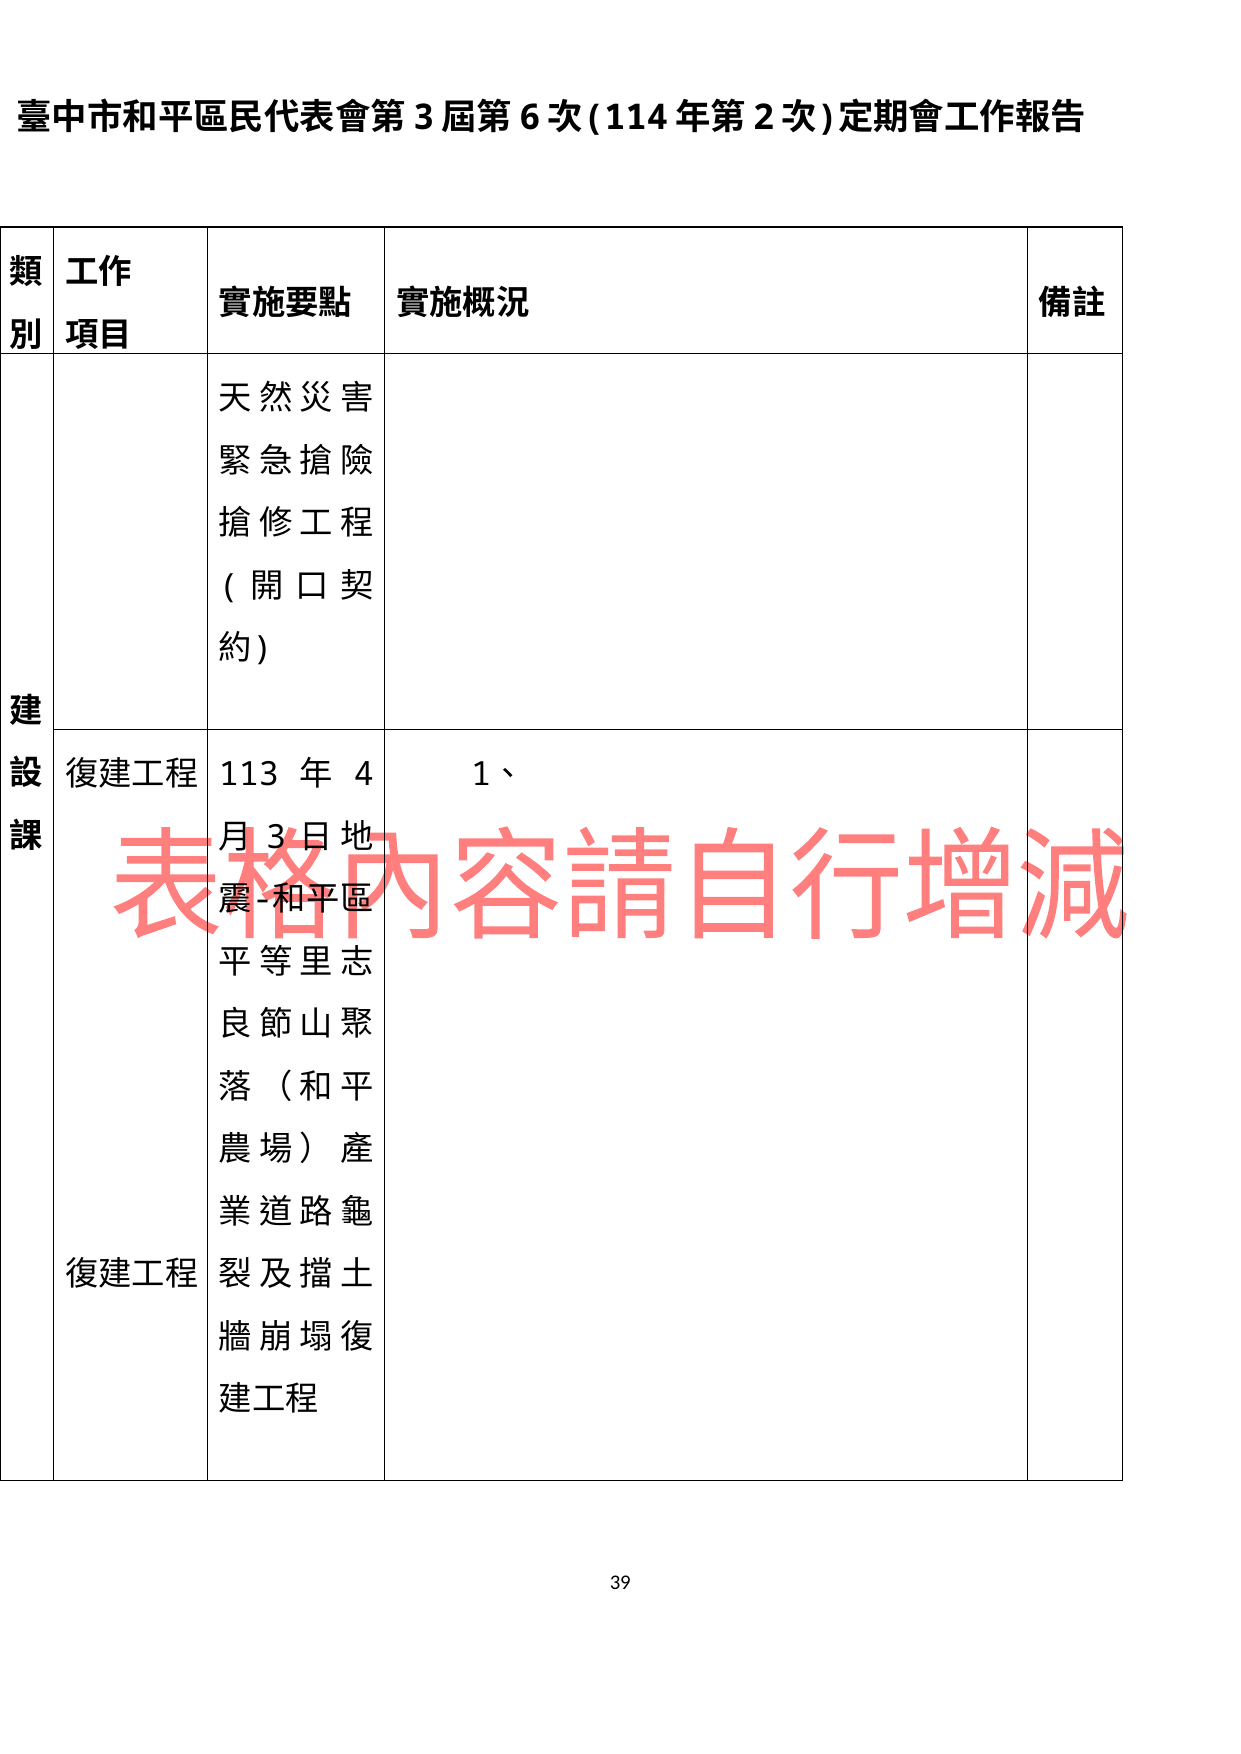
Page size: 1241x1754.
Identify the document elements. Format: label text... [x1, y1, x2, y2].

table_cell [385, 730, 1027, 1479]
table_cell [385, 841, 389, 854]
table_cell [1108, 871, 1122, 927]
table_cell [1028, 730, 1122, 1479]
table_header 工作 項目 [54, 228, 207, 352]
table_cell [1102, 855, 1122, 892]
table_cell 建設課 [1, 354, 53, 1479]
table_header 類別 [1, 228, 53, 352]
table_header 備註 [1028, 228, 1122, 352]
table_cell [385, 354, 1027, 728]
table_cell 天然災害緊急搶險搶修工程(開口契約) [208, 354, 384, 728]
table_cell 113年4月3日地震-和平區平等里志良節山聚落（和平農場）產業道路龜裂及擋土牆崩塌復建工程 [208, 730, 384, 1479]
table_cell 復建工程 復建工程 [54, 730, 207, 1479]
table_header 實施要點 [208, 228, 384, 352]
table_cell [54, 354, 207, 728]
table_cell [1028, 354, 1122, 728]
table_header 實施概況 [385, 228, 1027, 352]
